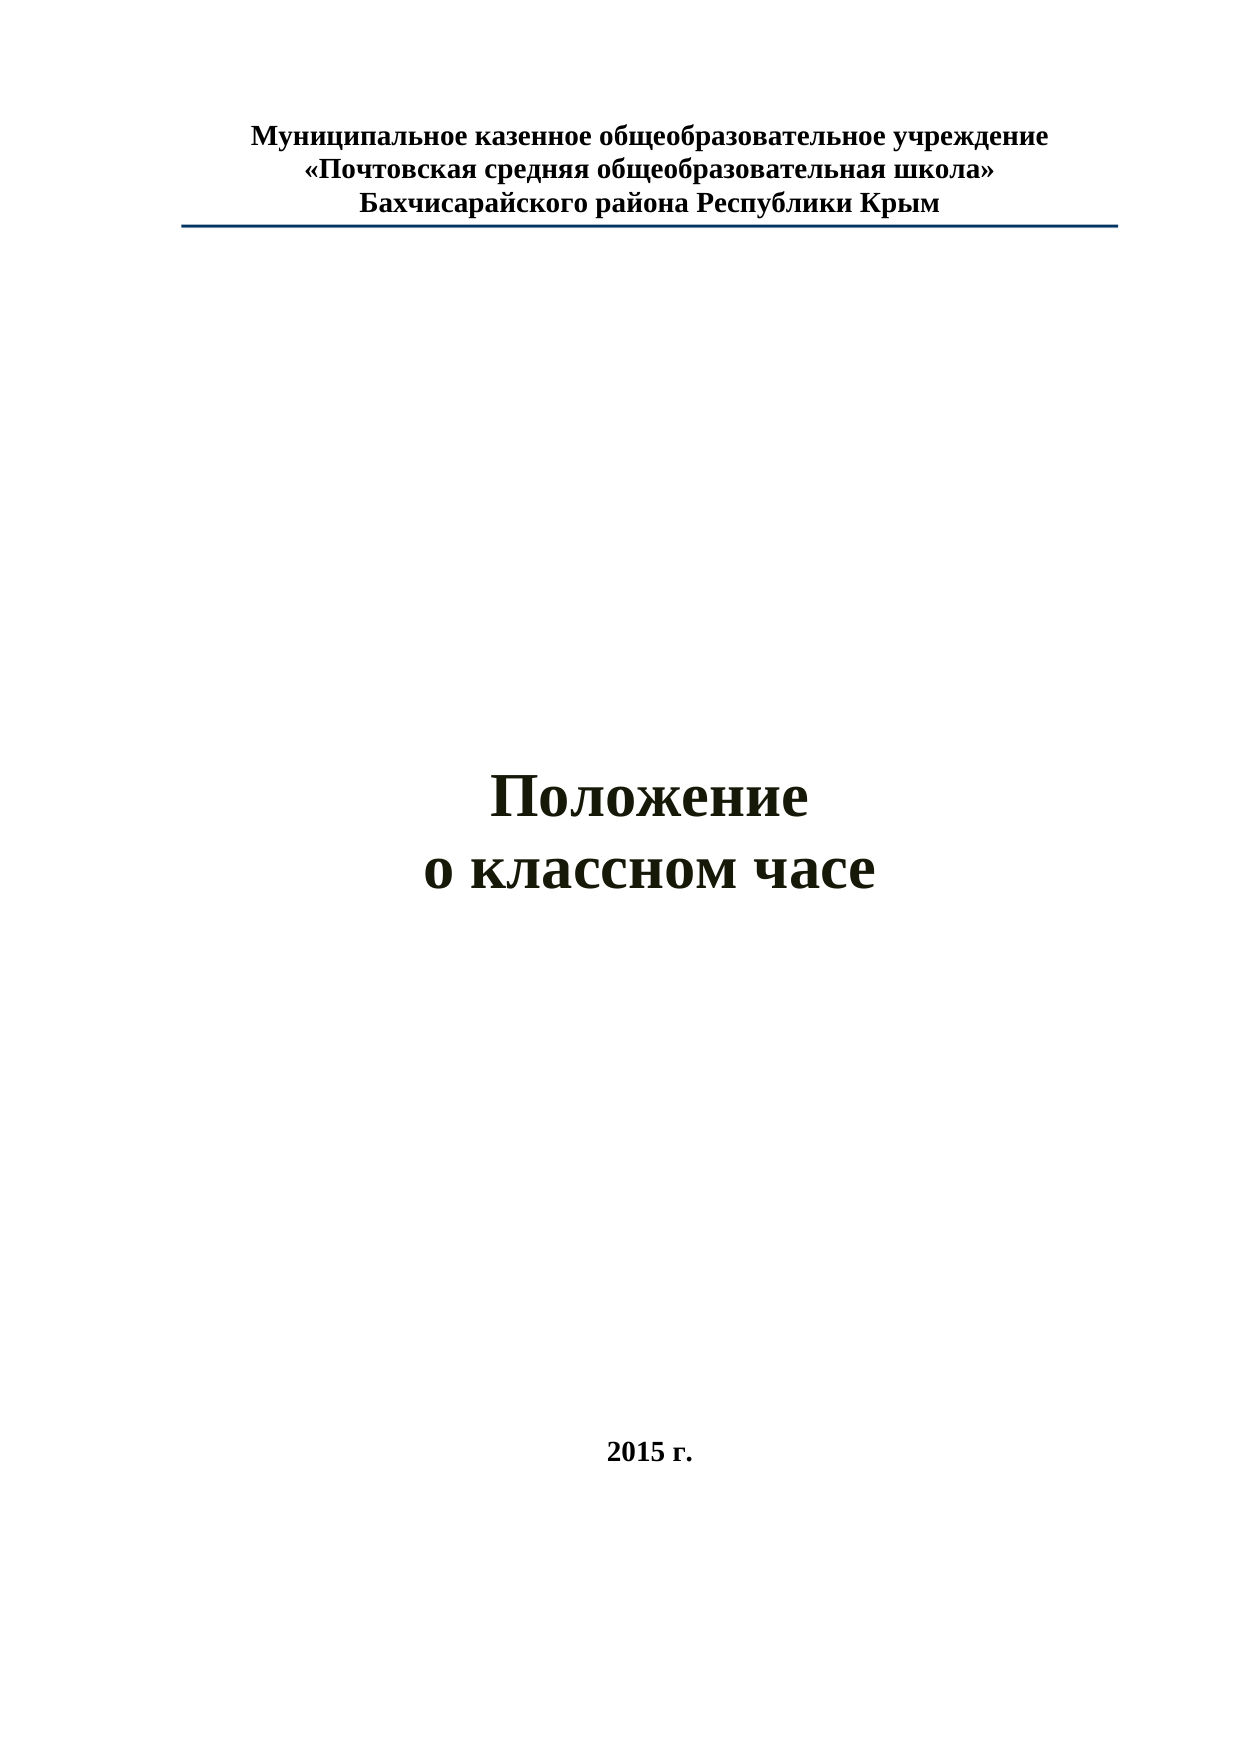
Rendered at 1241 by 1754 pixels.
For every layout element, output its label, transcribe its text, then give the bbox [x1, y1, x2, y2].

text «Почтовская средняя общеобразовательная школа» [118, 152, 1181, 185]
text Муниципальное казенное общеобразовательное учреждение [118, 118, 1181, 152]
text 2015 г. [118, 1434, 1181, 1467]
text Бахчисарайского района Республики Крым [118, 185, 1181, 219]
text о классном часе [118, 830, 1181, 902]
text Положение [118, 758, 1181, 830]
picture [181, 218, 1119, 235]
